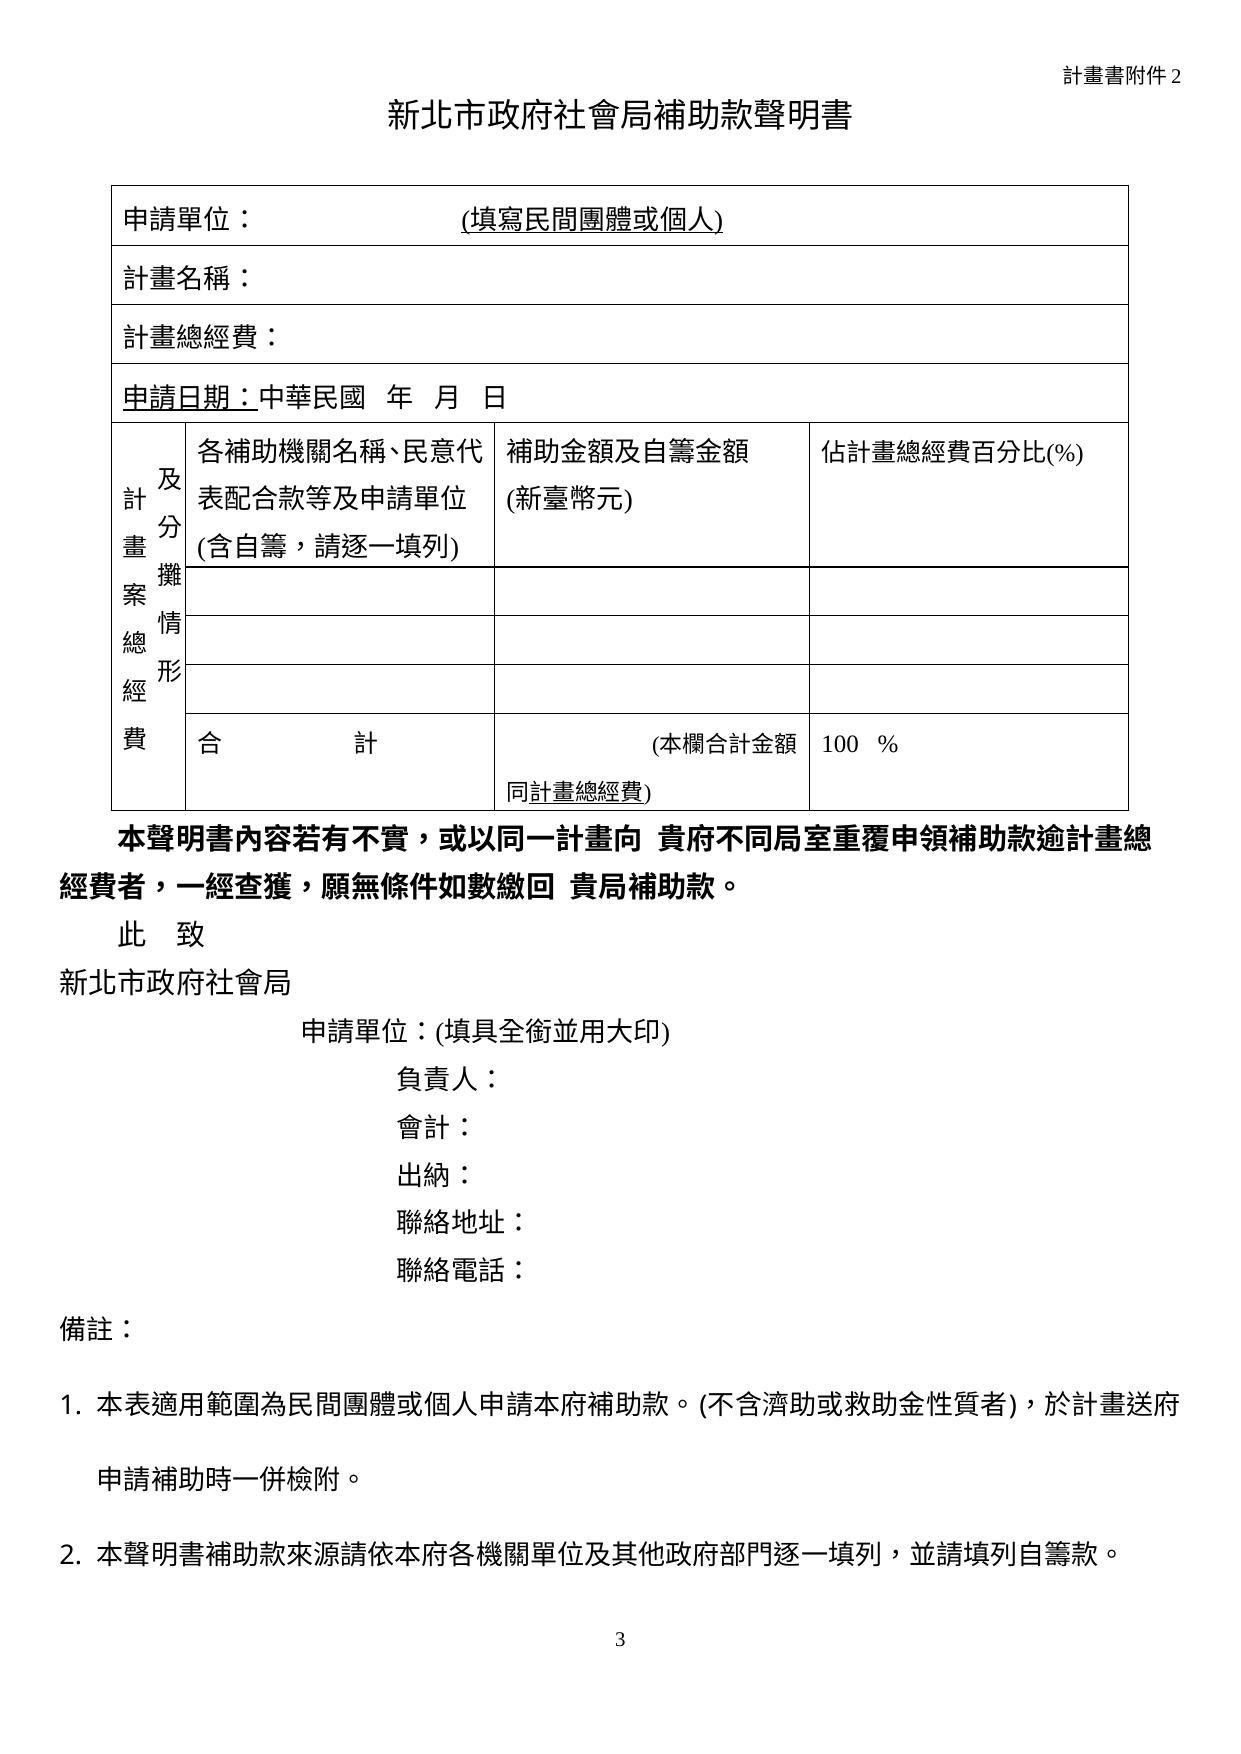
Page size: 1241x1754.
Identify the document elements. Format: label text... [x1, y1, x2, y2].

table_cell [810, 616, 1128, 664]
list 本表適用範圍為民間團體或個人申請本府補助款。(不含濟助或救助金性質者)，於計畫送府申請補助時一併檢附。 [59, 1365, 1181, 1515]
table_cell 佔計畫總經費百分比(%) [810, 423, 1128, 566]
table_cell 補助金額及自籌金額 (新臺幣元) [495, 423, 809, 566]
text 此 致 [59, 907, 1181, 955]
text 備註： [59, 1290, 1181, 1365]
table_cell 合 計 [186, 714, 494, 810]
text 會計： [397, 1099, 1181, 1147]
text 聯絡地址： [397, 1194, 1181, 1242]
table_cell [810, 568, 1128, 615]
text 本聲明書內容若有不實，或以同一計畫向 貴府不同局室重覆申領補助款逾計畫總經費者，一經查獲，願無條件如數繳回 貴局補助款。 [59, 811, 1181, 907]
text 申請單位：(填具全銜並用大印) [59, 1003, 1181, 1051]
table_cell [495, 616, 809, 664]
text 聯絡電話： [397, 1242, 1181, 1290]
table_cell 100 % [810, 714, 1128, 810]
table_cell (本欄合計金額同計畫總經費) [495, 714, 809, 810]
text 出納： [397, 1147, 1181, 1194]
table_cell 及分攤情形 [146, 423, 185, 810]
table_cell 計畫總經費： [112, 305, 1128, 363]
table_cell [186, 616, 494, 664]
list 本聲明書補助款來源請依本府各機關單位及其他政府部門逐一填列，並請填列自籌款。 [59, 1515, 1181, 1590]
table_cell 各補助機關名稱、民意代表配合款等及申請單位 (含自籌，請逐一填列) [186, 423, 494, 566]
table_cell [495, 665, 809, 713]
text 新北市政府社會局補助款聲明書 [59, 89, 1181, 137]
table_cell 計畫名稱： [112, 246, 1128, 303]
table_cell [810, 665, 1128, 713]
table_header 申請單位： (填寫民間團體或個人) [112, 186, 1128, 244]
text 負責人： [397, 1051, 1181, 1099]
table_cell 申請日期：中華民國 年 月 日 [112, 364, 1128, 422]
table_cell [186, 568, 494, 615]
table_cell 計畫案總經費 [112, 423, 146, 810]
table_cell [495, 568, 809, 615]
table_cell [186, 665, 494, 713]
text 新北市政府社會局 [59, 955, 1181, 1003]
